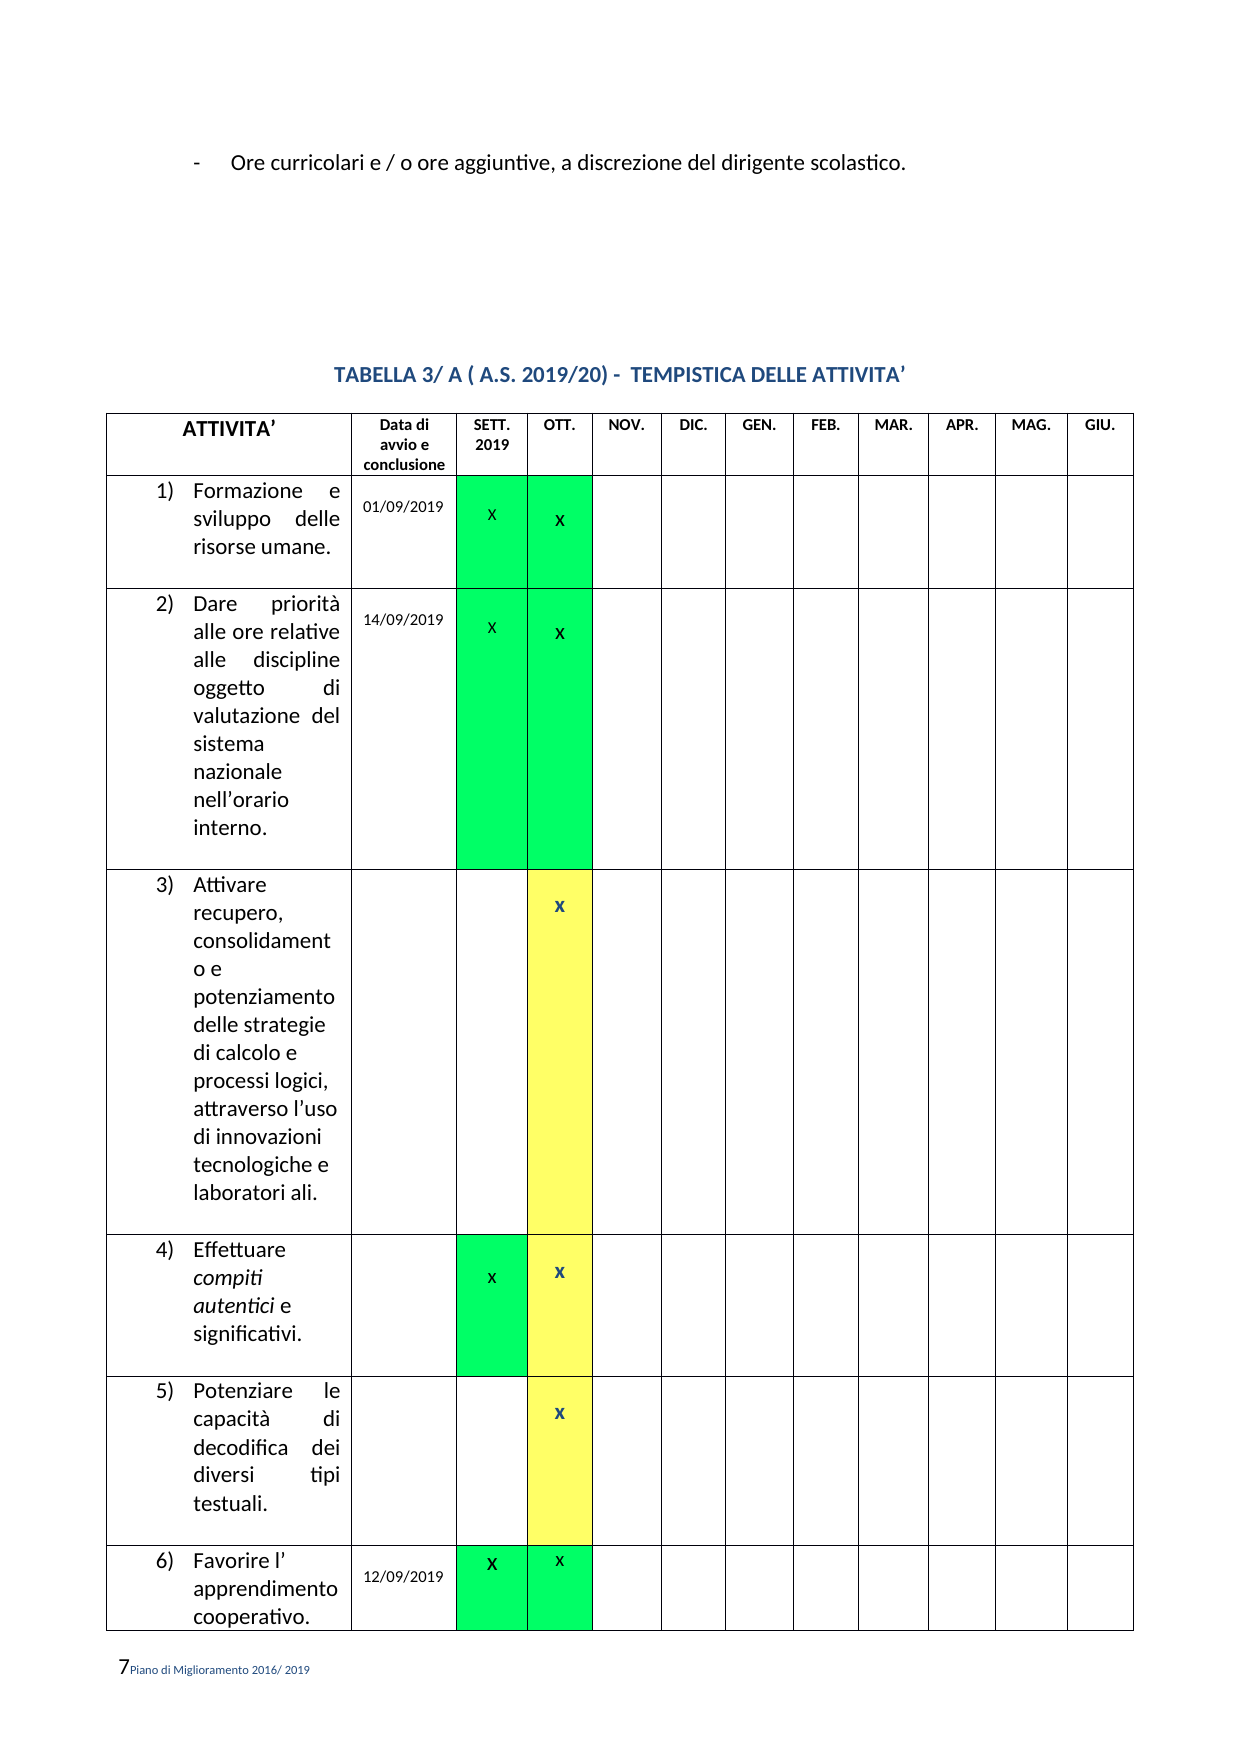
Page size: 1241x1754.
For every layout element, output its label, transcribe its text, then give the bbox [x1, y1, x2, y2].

table_cell [794, 1377, 858, 1545]
table_cell [726, 1377, 793, 1545]
table_cell [352, 870, 456, 1234]
table_cell [662, 589, 725, 869]
table_cell X [457, 476, 527, 588]
table_cell [662, 1546, 725, 1630]
table_cell 12/09/2019 [352, 1546, 456, 1630]
table_cell [662, 1377, 725, 1545]
table_cell [662, 476, 725, 588]
table_cell [859, 1377, 928, 1545]
table_cell Formazione e sviluppo delle risorse umane. [107, 476, 351, 588]
table_cell [929, 589, 995, 869]
table_cell [859, 589, 928, 869]
table_cell [929, 1235, 995, 1376]
table_cell [794, 870, 858, 1234]
table_header NOV. [593, 414, 661, 475]
table_cell x [528, 476, 592, 588]
table_cell [859, 476, 928, 588]
table_cell [996, 1377, 1067, 1545]
table_cell [929, 1546, 995, 1630]
table_cell [726, 1546, 793, 1630]
table_cell [593, 476, 661, 588]
table_cell [457, 870, 527, 1234]
table_header Data di avvio e conclusione [352, 414, 456, 475]
table_cell x [528, 1546, 592, 1630]
table_cell [662, 1235, 725, 1376]
table_cell 14/09/2019 [352, 589, 456, 869]
table_cell [996, 1546, 1067, 1630]
table_cell [996, 476, 1067, 588]
table_cell Favorire l’ apprendimento cooperativo. [107, 1546, 351, 1630]
table_header APR. [929, 414, 995, 475]
table_cell [726, 589, 793, 869]
table_header DIC. [662, 414, 725, 475]
table_cell 01/09/2019 [352, 476, 456, 588]
table_cell [1068, 1235, 1133, 1376]
table_cell [929, 1377, 995, 1545]
table_cell Potenziare le capacità di decodifica dei diversi tipi testuali. [107, 1377, 351, 1545]
table_cell [457, 1377, 527, 1545]
table_cell x [528, 589, 592, 869]
table_cell [662, 870, 725, 1234]
table_cell [593, 1546, 661, 1630]
table_cell [794, 589, 858, 869]
table_cell [794, 1546, 858, 1630]
table_cell x [528, 870, 592, 1234]
table_header MAG. [996, 414, 1067, 475]
table_cell Attivare recupero, consolidamento e potenziamento delle strategie di calcolo e processi logici, attraverso l’uso di innovazioni tecnologiche e laboratori ali. [107, 870, 351, 1234]
table_header GIU. [1068, 414, 1133, 475]
table_cell [352, 1377, 456, 1545]
table_cell [1068, 1546, 1133, 1630]
table_header FEB. [794, 414, 858, 475]
table_cell Effettuare compiti autentici e significativi. [107, 1235, 351, 1376]
table_cell [1068, 1377, 1133, 1545]
text TABELLA 3/ A ( A.S. 2019/20) - TEMPISTICA DELLE ATTIVITA’ [118, 360, 1122, 388]
table_header MAR. [859, 414, 928, 475]
table_cell [929, 476, 995, 588]
table_cell x [528, 1377, 592, 1545]
table_cell [794, 1235, 858, 1376]
table_cell [996, 870, 1067, 1234]
table_cell [996, 1235, 1067, 1376]
table_cell [859, 870, 928, 1234]
table_cell Dare priorità alle ore relative alle discipline oggetto di valutazione del sistema nazionale nell’orario interno. [107, 589, 351, 869]
table_cell [1068, 589, 1133, 869]
table_cell [1068, 870, 1133, 1234]
table_cell x [457, 1235, 527, 1376]
table_cell [726, 1235, 793, 1376]
table_cell [996, 589, 1067, 869]
table_header GEN. [726, 414, 793, 475]
table_cell [726, 476, 793, 588]
list Ore curricolari e / o ore aggiuntive, a discrezione del dirigente scolastico. [193, 148, 1122, 176]
table_cell [859, 1546, 928, 1630]
table_cell [593, 1377, 661, 1545]
table_header OTT. [528, 414, 592, 475]
table_cell [593, 1235, 661, 1376]
table_cell x [457, 1546, 527, 1630]
table_header ATTIVITA’ [107, 414, 351, 475]
table_cell [726, 870, 793, 1234]
table_header SETT. 2019 [457, 414, 527, 475]
table_cell [929, 870, 995, 1234]
table_cell [352, 1235, 456, 1376]
table_cell [1068, 476, 1133, 588]
table_cell [794, 476, 858, 588]
table_cell [859, 1235, 928, 1376]
table_cell x [528, 1235, 592, 1376]
table_cell [593, 589, 661, 869]
table_cell X [457, 589, 527, 869]
table_cell [593, 870, 661, 1234]
